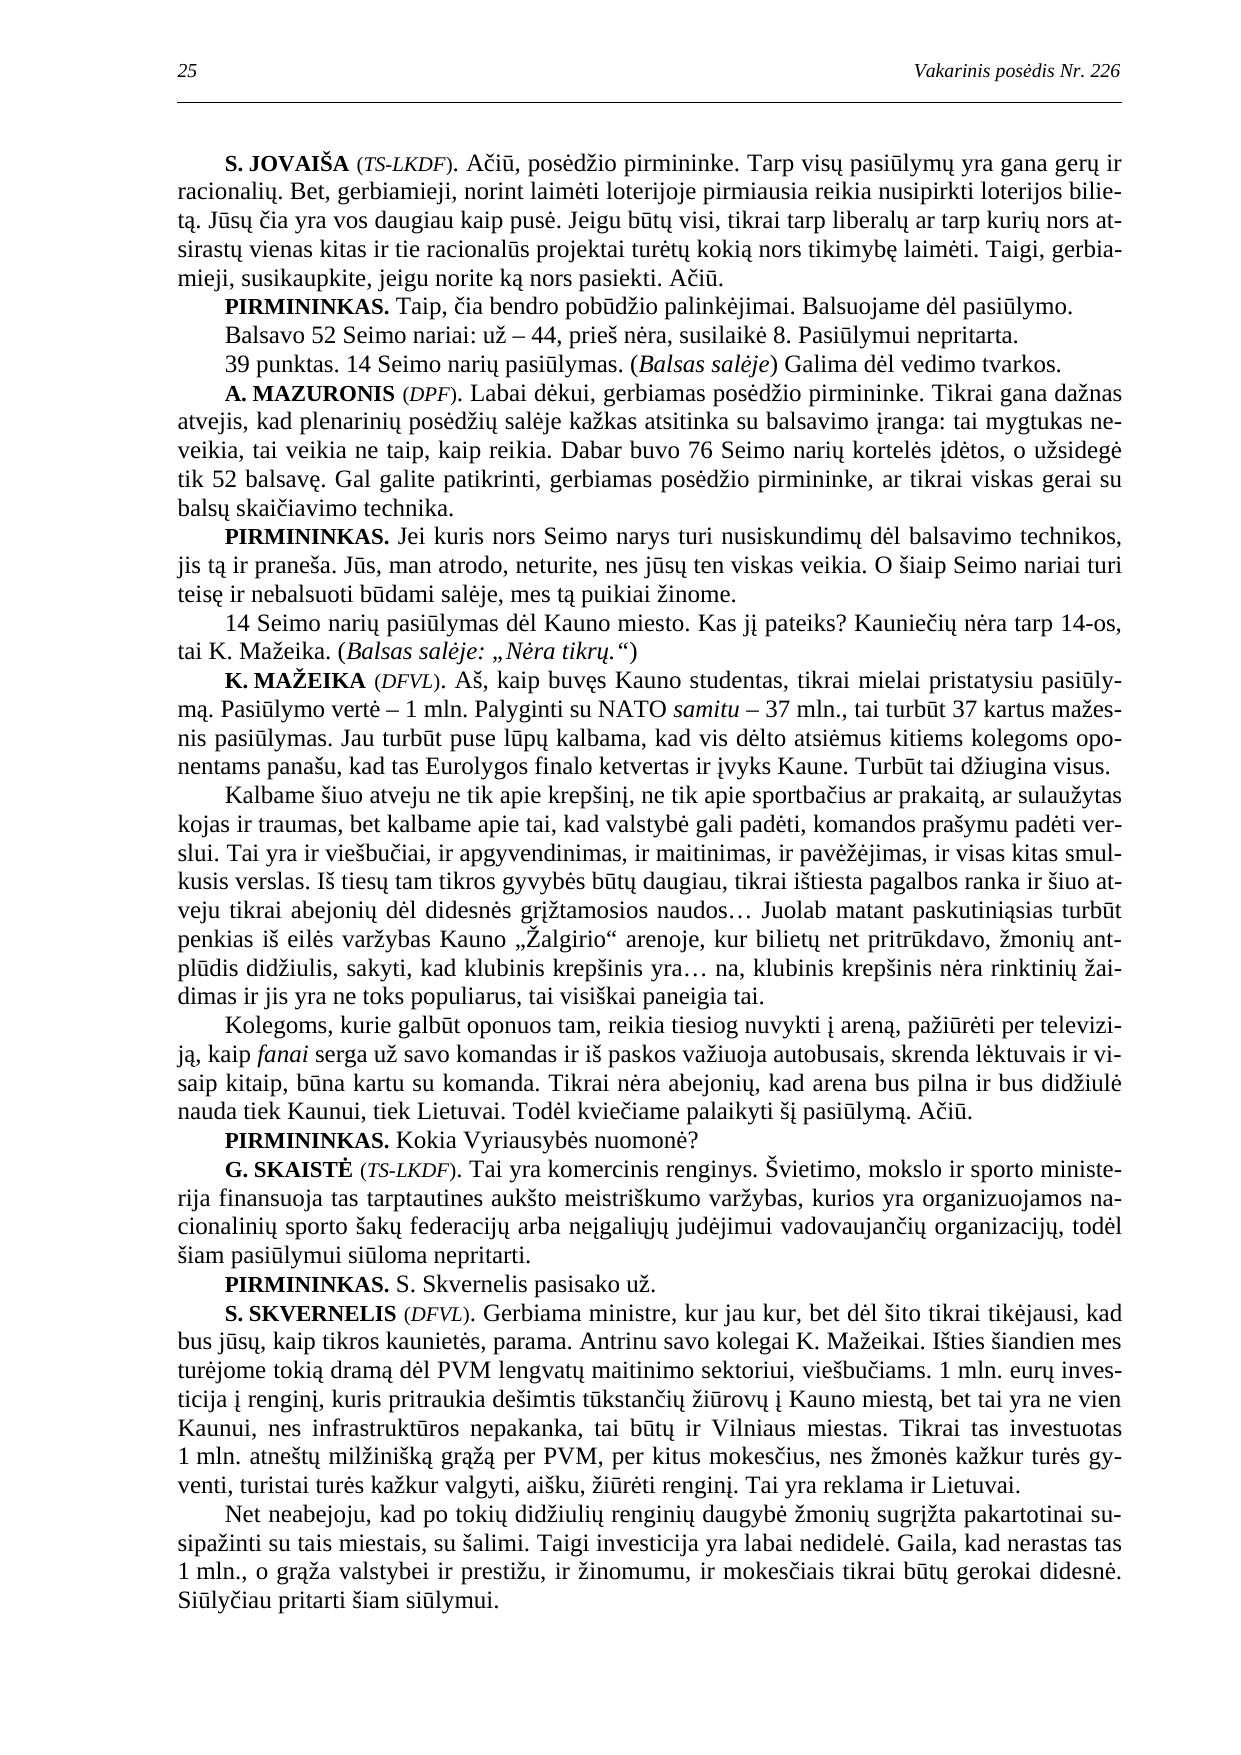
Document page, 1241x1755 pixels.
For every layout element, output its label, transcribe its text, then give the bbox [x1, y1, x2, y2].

text Bal­sa­vo 52 Sei­mo na­riai: už – 44, prieš nė­ra, su­si­lai­kė 8. Pa­siū­ly­mui ne­pri­tar­ta. [177, 320, 1122, 349]
text Ko­le­goms, ku­rie gal­būt opo­nuos tam, rei­kia tie­siog nu­vyk­ti į are­ną, pa­žiū­rė­ti per te­le­vi­zi­ją, kaip fa­nai ser­ga už sa­vo ko­man­das ir iš pas­kos va­žiuo­ja au­to­bu­sais, skren­da lėk­tu­vais ir vi­saip ki­taip, bū­na kar­tu su ko­man­da. Tik­rai nė­ra abe­jo­nių, kad are­na bus pil­na ir bus di­džiu­lė nau­da tiek Kau­nui, tiek Lie­tu­vai. To­dėl kvie­čia­me pa­lai­ky­ti šį pa­siū­ly­mą. Ačiū. [177, 1010, 1122, 1125]
text PIRMININKAS. Ko­kia Vy­riau­sy­bės nuo­mo­nė? [177, 1125, 1122, 1154]
text PIRMININKAS. Taip, čia ben­dro po­bū­džio pa­lin­kė­ji­mai. Bal­suo­ja­me dėl pa­siū­ly­mo. [177, 291, 1122, 320]
text Net ne­abe­jo­ju, kad po to­kių di­džiu­lių ren­gi­nių dau­gy­bė žmo­nių su­grįž­ta pa­kar­to­ti­nai su­si­pa­žin­ti su tais mies­tais, su ša­li­mi. Tai­gi in­ves­ti­ci­ja yra la­bai ne­di­de­lė. Gai­la, kad ne­ras­tas tas 1 mln., o grą­ža vals­ty­bei ir pres­ti­žu, ir ži­no­mu­mu, ir mo­kes­čiais tik­rai bū­tų ge­ro­kai di­des­nė. Siū­ly­čiau pri­tar­ti šiam siū­ly­mui. [177, 1499, 1122, 1614]
text G. SKAISTĖ (TS-LKDF). Tai yra ko­mer­ci­nis ren­gi­nys. Švie­ti­mo, moks­lo ir spor­to mi­nis­te­ri­ja fi­nan­suo­ja tas tarp­tau­ti­nes aukš­to meist­riš­ku­mo var­žy­bas, ku­rios yra or­ga­ni­zuo­ja­mos na­cio­na­li­nių spor­to ša­kų fe­de­ra­ci­jų ar­ba ne­įga­lių­jų ju­dė­ji­mui va­do­vau­jan­čių or­ga­ni­za­ci­jų, to­dėl šiam pa­siū­ly­mui siū­lo­ma ne­pri­tar­ti. [177, 1154, 1122, 1269]
text 14 Sei­mo na­rių pa­siū­ly­mas dėl Kau­no mies­to. Kas jį pa­teiks? Kau­nie­čių nė­ra tarp 14-os, tai K. Ma­žei­ka. (Bal­sas sa­lė­je: „Nė­ra tik­rų.“) [177, 608, 1122, 665]
text A. MAZURONIS (DPF). La­bai dė­kui, ger­bia­mas po­sė­džio pir­mi­nin­ke. Tik­rai ga­na daž­nas at­ve­jis, kad ple­na­ri­nių po­sė­džių sa­lė­je kaž­kas at­si­tin­ka su bal­sa­vi­mo įran­ga: tai myg­tu­kas ne­vei­kia, tai vei­kia ne taip, kaip rei­kia. Da­bar bu­vo 76 Sei­mo na­rių kor­te­lės įdė­tos, o už­si­de­gė tik 52 bal­sa­vę. Gal ga­li­te pa­tik­rin­ti, ger­bia­mas po­sė­džio pir­mi­nin­ke, ar tik­rai vis­kas ge­rai su bal­sų skai­čia­vi­mo tech­ni­ka. [177, 378, 1122, 521]
text Kal­ba­me šiuo at­ve­ju ne tik apie krep­ši­nį, ne tik apie sport­ba­čius ar pra­kai­tą, ar su­lau­žy­tas ko­jas ir trau­mas, bet kal­ba­me apie tai, kad vals­ty­bė ga­li pa­dė­ti, ko­man­dos pra­šy­mu pa­dė­ti ver­slui. Tai yra ir vieš­bu­čiai, ir ap­gy­ven­di­ni­mas, ir mai­ti­ni­mas, ir pa­vėžė­ji­mas, ir vi­sas ki­tas smul­ku­sis ver­slas. Iš tie­sų tam tik­ros gy­vy­bės bū­tų dau­giau, tik­rai iš­ties­ta pa­gal­bos ran­ka ir šiuo at­ve­ju tik­rai abe­jo­nių dėl di­des­nės grįž­ta­mo­sios nau­dos… Juo­lab ma­tant pas­ku­ti­ni­ą­sias tur­būt pen­kias iš ei­lės var­žy­bas Kau­no „Žal­gi­rio“ are­no­je, kur bi­lie­tų net pri­trūk­da­vo, žmo­nių ant­plū­dis di­džiu­lis, sa­ky­ti, kad klu­bi­nis krep­ši­nis yra… na, klu­bi­nis krep­ši­nis nė­ra rink­ti­nių žai­di­mas ir jis yra ne toks po­pu­lia­rus, tai vi­siš­kai pa­nei­gia tai. [177, 780, 1122, 1010]
text PIRMININKAS. S. Skver­ne­lis pa­si­sa­ko už. [177, 1269, 1122, 1298]
text S. SKVERNELIS (DFVL). Ger­bia­ma mi­nist­re, kur jau kur, bet dėl ši­to tik­rai ti­kė­jau­si, kad bus jū­sų, kaip tik­ros kau­nie­tės, pa­ra­ma. Ant­ri­nu sa­vo ko­le­gai K. Ma­žei­kai. Iš­ties šian­dien mes tu­rė­jo­me to­kią dra­mą dėl PVM leng­va­tų mai­ti­ni­mo sek­to­riui, vieš­bu­čiams. 1 mln. eu­rų in­ves­ti­ci­ja į ren­gi­nį, ku­ris pri­trau­kia de­šim­tis tūks­tan­čių žiū­ro­vų į Kau­no mies­tą, bet tai yra ne vien Kau­nui, nes in­fra­struk­tū­ros ne­pa­kan­ka, tai bū­tų ir Vil­niaus mies­tas. Tik­rai tas in­ves­tuo­tas 1 mln. at­neš­tų mil­ži­niš­ką grą­žą per PVM, per ki­tus mo­kes­čius, nes žmo­nės kaž­kur tu­rės gy­ven­ti, tu­ris­tai tu­rės kaž­kur val­gy­ti, aiš­ku, žiū­rė­ti ren­gi­nį. Tai yra re­kla­ma ir Lie­tu­vai. [177, 1298, 1122, 1499]
text PIRMININKAS. Jei ku­ris nors Sei­mo na­rys tu­ri nu­si­skun­di­mų dėl bal­sa­vi­mo tech­ni­kos, jis tą ir pra­ne­ša. Jūs, man at­ro­do, ne­tu­ri­te, nes jū­sų ten vis­kas vei­kia. O šiaip Sei­mo na­riai tu­ri tei­sę ir ne­bal­suo­ti bū­da­mi sa­lė­je, mes tą pui­kiai ži­no­me. [177, 521, 1122, 608]
text K. MAŽEIKA (DFVL). Aš, kaip bu­vęs Kau­no stu­den­tas, tik­rai mie­lai pri­sta­ty­siu pa­siū­ly­mą. Pa­siū­ly­mo ver­tė – 1 mln. Pa­ly­gin­ti su NATO sa­mi­tu – 37 mln., tai tur­būt 37 kar­tus ma­žes­nis pa­siū­ly­mas. Jau tur­būt pu­se lū­pų kal­ba­ma, kad vis dėl­to at­si­ė­mus ki­tiems ko­le­goms opo­nen­tams pa­na­šu, kad tas Eu­ro­ly­gos fi­na­lo ket­ver­tas ir įvyks Kau­ne. Tur­būt tai džiu­gi­na vi­sus. [177, 665, 1122, 780]
text S. JOVAIŠA (TS-LKDF). Ačiū, po­sė­džio pir­mi­nin­ke. Tarp vi­sų pa­siū­ly­mų yra ga­na ge­rų ir ra­cio­na­lių. Bet, ger­bia­mie­ji, no­rint lai­mė­ti lo­te­ri­jo­je pir­miau­sia rei­kia nu­si­pirk­ti lo­te­ri­jos bi­lie­tą. Jū­sų čia yra vos dau­giau kaip pu­sė. Jei­gu bū­tų vi­si, tik­rai tarp li­be­ra­lų ar tarp ku­rių nors at­si­ras­tų vie­nas ki­tas ir tie ra­cio­na­lūs pro­jek­tai tu­rė­tų ko­kią nors ti­ki­my­bę lai­mė­ti. Tai­gi, ger­bia­mie­ji, su­si­kaup­ki­te, jei­gu no­ri­te ką nors pa­siek­ti. Ačiū. [177, 148, 1122, 291]
text 39 punk­tas. 14 Sei­mo na­rių pa­siū­ly­mas. (Bal­sas sa­lė­je) Ga­li­ma dėl ve­di­mo tvar­kos. [177, 349, 1122, 378]
